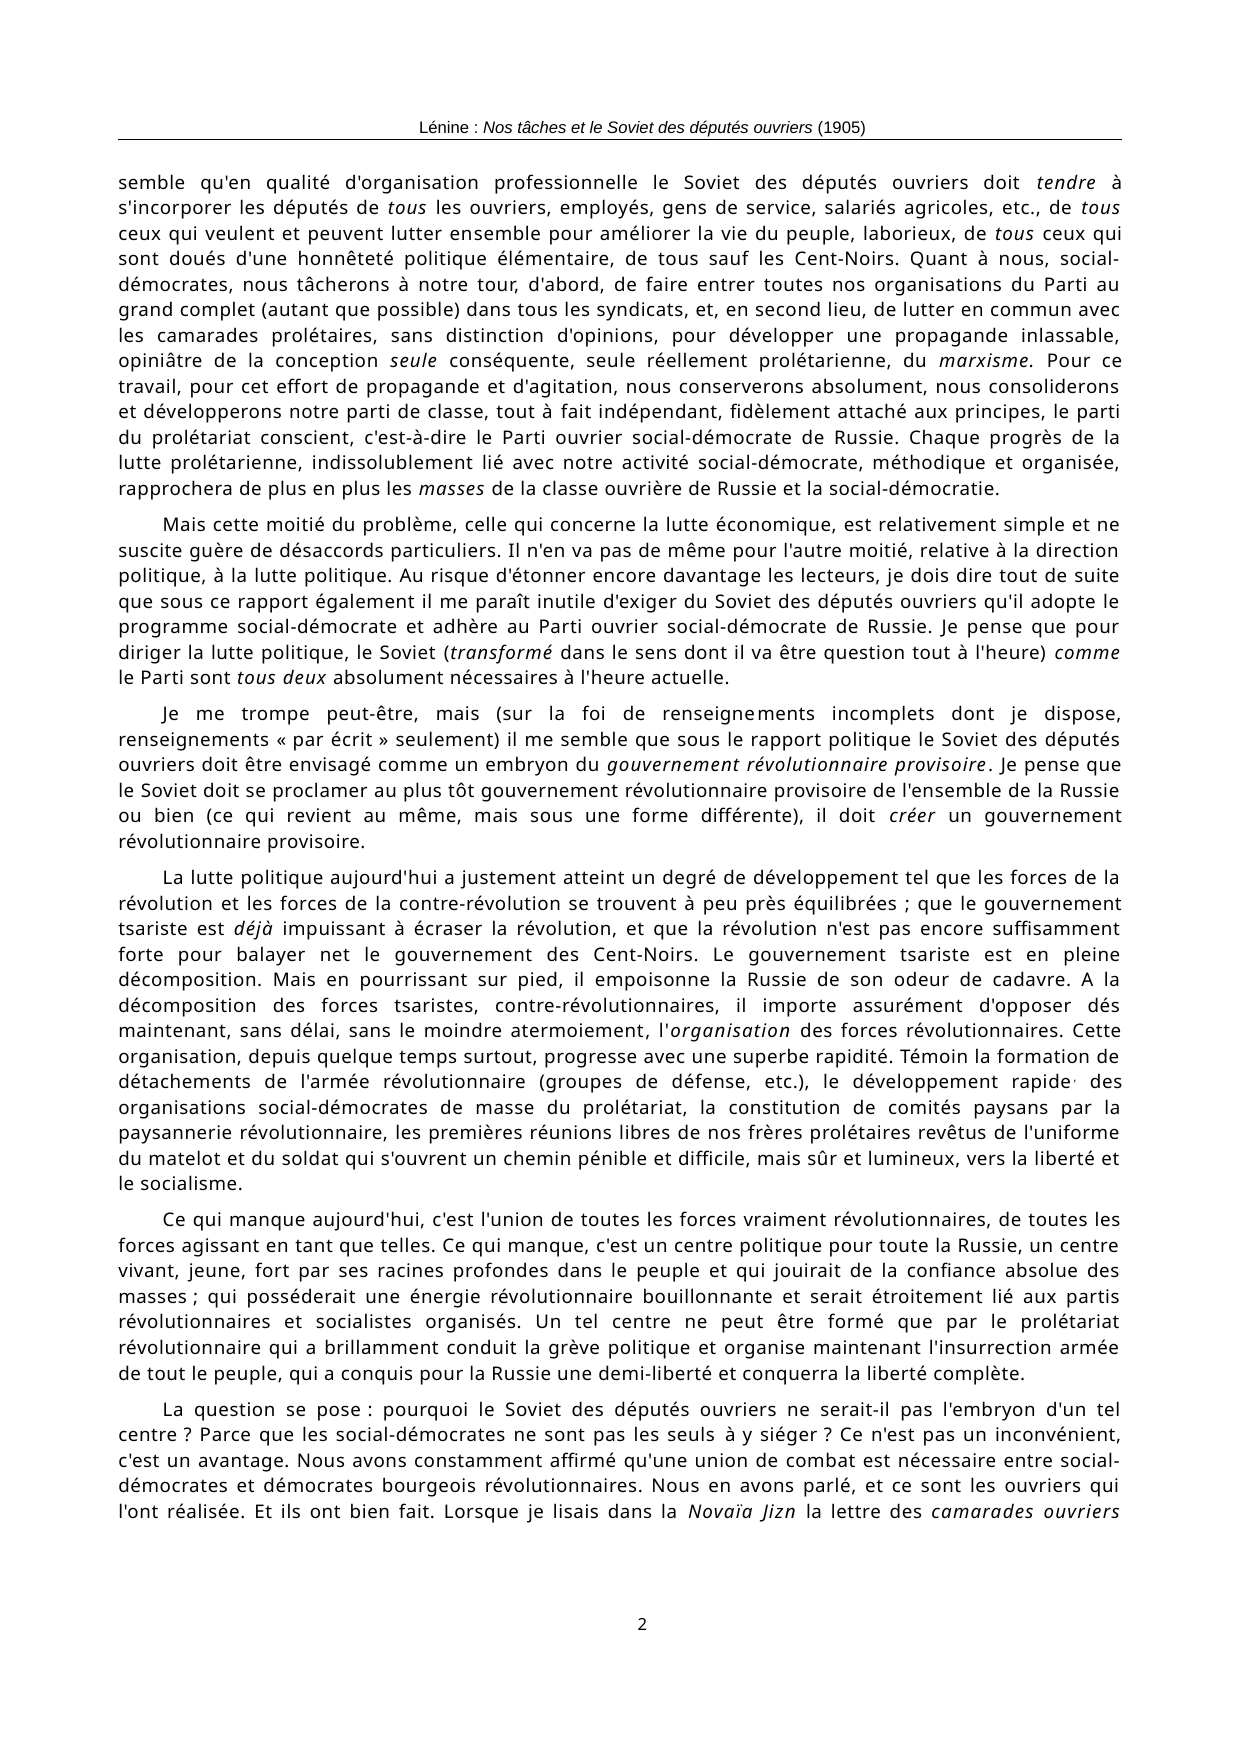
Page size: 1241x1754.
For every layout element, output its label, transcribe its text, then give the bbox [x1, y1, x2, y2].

text Ce qui manque aujourd'hui, c'est l'union de toutes les forces vraiment révolutionnaires, de toutes les forces agissant en tant que telles. Ce qui manque, c'est un centre politique pour toute la Russie, un centre vivant, jeune, fort par ses racines profondes dans le peuple et qui jouirait de la confiance absolue des masses ; qui posséderait une énergie révolutionnaire bouillonnante et serait étroitement lié aux partis révolutionnaires et socialistes organisés. Un tel centre ne peut être formé que par le prolétariat révolutionnaire qui a brillamment conduit la grève politique et organise maintenant l'insurrection armée de tout le peuple, qui a conquis pour la Russie une demi-liberté et conquerra la liberté complète. [118, 1207, 1122, 1385]
text La question se pose : pourquoi le Soviet des députés ouvriers ne serait-il pas l'embryon d'un tel centre ? Parce que les social-démocrates ne sont pas les seuls à y siéger ? Ce n'est pas un inconvénient, c'est un avantage. Nous avons constamment affirmé qu'une union de combat est nécessaire entre social-démocrates et démocrates bourgeois révolutionnaires. Nous en avons parlé, et ce sont les ouvriers qui l'ont réalisée. Et ils ont bien fait. Lorsque je lisais dans la Novaïa Jizn la lettre des camarades ouvriers [118, 1396, 1122, 1524]
text Mais cette moitié du problème, celle qui concerne la lutte économique, est relativement simple et ne suscite guère de désaccords particuliers. Il n'en va pas de même pour l'autre moitié, relative à la direction politique, à la lutte politique. Au risque d'étonner encore davantage les lecteurs, je dois dire tout de suite que sous ce rapport également il me paraît inutile d'exiger du Soviet des députés ouvriers qu'il adopte le programme social-démocrate et adhère au Parti ouvrier social-démocrate de Russie. Je pense que pour diriger la lutte politique, le Soviet (transformé dans le sens dont il va être question tout à l'heure) comme le Parti sont tous deux absolument nécessaires à l'heure actuelle. [118, 511, 1122, 690]
text Je me trompe peut-être, mais (sur la foi de renseigne­ments incomplets dont je dispose, renseignements « par écrit » seulement) il me semble que sous le rapport politique le Soviet des députés ouvriers doit être envisagé com­me un embryon du gouvernement révolutionnaire provisoire. Je pense que le Soviet doit se proclamer au plus tôt gouvernement révolutionnaire provisoire de l'ensemble de la Russie ou bien (ce qui revient au même, mais sous une forme différente), il doit créer un gouvernement révolutionnaire provisoire. [118, 701, 1122, 854]
text Poursuivons. Le prolétariat doit-il continuer la lutte économique ? Assurément, il ne saurait y avoir là-dessus deux opinions parmi les social-démocrates. Faut-il que ce combat soit livré par les seuls social-démocrates ou uniquement sous le drapeau social-démocrate ? Il me semble que non ; je continue à m'en tenir à l'opinion que j'ai émise (en des circonstances, il est vrai, tout à fait différentes, déjà dépassées) dans Que faire ?, à savoir qu'il n'est pas utile de limiter l'effectif des syndicats et, par conséquent, l'effectif des participants à la lutte revendicative, économique, aux seuls membres du Parti social-démocrate. Il me semble qu'en qualité d'organisation professionnelle le Soviet des députés ouvriers doit tendre à s'incorporer les députés de tous les ouvriers, employés, gens de service, salariés agricoles, etc., de tous ceux qui veulent et peuvent lutter en­semble pour améliorer la vie du peuple, laborieux, de tous ceux qui sont doués d'une honnêteté politique élémentaire, de tous sauf les Cent-Noirs. Quant à nous, social-démocrates, nous tâcherons à notre tour, d'abord, de faire entrer toutes nos organisations du Parti au grand complet (autant que possible) dans tous les syndicats, et, en second lieu, de lutter en commun avec les camarades prolétaires, sans distinction d'opinions, pour développer une propagande inlassable, opiniâtre de la conception seule conséquente, seule réellement prolétarienne, du marxisme. Pour ce travail, pour cet effort de propagande et d'agitation, nous conserverons absolument, nous consoliderons et développerons notre parti de classe, tout à fait indépendant, fidèlement attaché aux principes, le parti du prolétariat conscient, c'est-à-dire le Parti ouvrier social-démocrate de Russie. Chaque progrès de la lutte prolétarienne, indissolublement lié avec notre activité social-démocrate, méthodique et organisée, rapprochera de plus en plus les masses de la classe ouvrière de Russie et la social-démocratie. [118, 169, 1122, 501]
text La lutte politique aujourd'hui a justement atteint un degré de développement tel que les forces de la révolution et les forces de la contre-révolution se trouvent à peu près équilibrées ; que le gouvernement tsariste est déjà impuissant à écraser la révolution, et que la révolution n'est pas encore suffisamment forte pour balayer net le gouvernement des Cent-Noirs. Le gouvernement tsariste est en pleine décomposition. Mais en pourrissant sur pied, il empoisonne la Russie de son odeur de cadavre. A la décomposition des forces tsaristes, contre-révolutionnaires, il importe assurément d'opposer dés maintenant, sans délai, sans le moindre atermoiement, l'organisation des forces révolutionnaires. Cette organisation, depuis quelque temps surtout, progresse avec une superbe rapidité. Témoin la formation de détachements de l'armée révolutionnaire (groupes de défense, etc.), le développement rapide, des organisations social-démocrates de masse du prolétariat, la constitution de comités paysans par la paysannerie révolutionnaire, les premières réunions libres de nos frères prolétaires revêtus de l'uniforme du matelot et du soldat qui s'ouvrent un chemin pénible et difficile, mais sûr et lumineux, vers la liberté et le socialisme. [118, 864, 1122, 1196]
